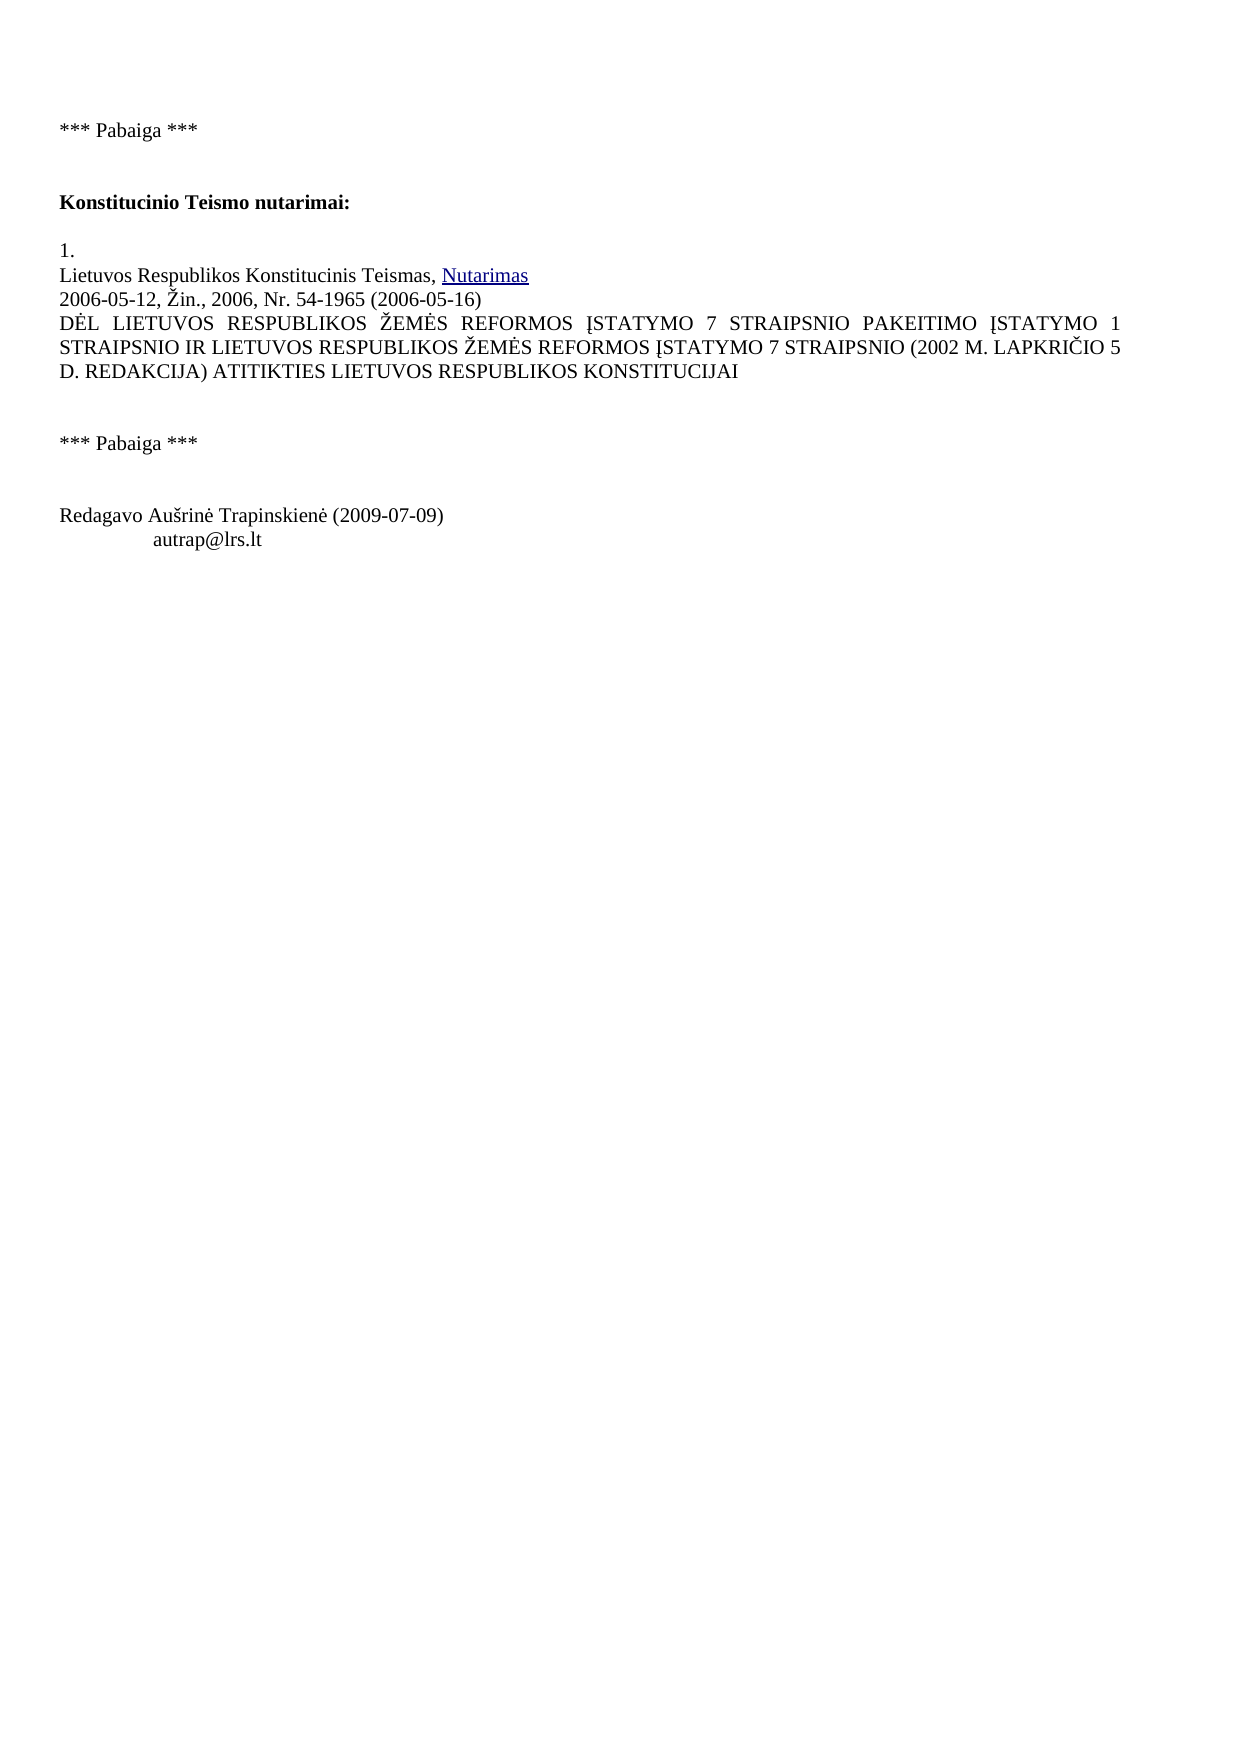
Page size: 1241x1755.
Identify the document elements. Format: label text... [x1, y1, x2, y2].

text 1. [59, 238, 1122, 262]
text Lietuvos Respublikos Konstitucinis Teismas, Nutarimas [59, 262, 1122, 287]
text *** Pabaiga *** [59, 118, 1122, 142]
text Redagavo Aušrinė Trapinskienė (2009-07-09) [59, 503, 1122, 527]
text Konstitucinio Teismo nutarimai: [59, 190, 1122, 214]
text 2006-05-12, Žin., 2006, Nr. 54-1965 (2006-05-16) [59, 287, 1122, 311]
text *** Pabaiga *** [59, 431, 1122, 455]
text DĖL LIETUVOS RESPUBLIKOS ŽEMĖS REFORMOS ĮSTATYMO 7 STRAIPSNIO PAKEITIMO ĮSTATYMO 1 STRAIPSNIO IR LIETUVOS RESPUBLIKOS ŽEMĖS REFORMOS ĮSTATYMO 7 STRAIPSNIO (2002 M. LAPKRIČIO 5 D. REDAKCIJA) ATITIKTIES LIETUVOS RESPUBLIKOS KONSTITUCIJAI [59, 311, 1122, 383]
text autrap@lrs.lt [59, 527, 1122, 551]
